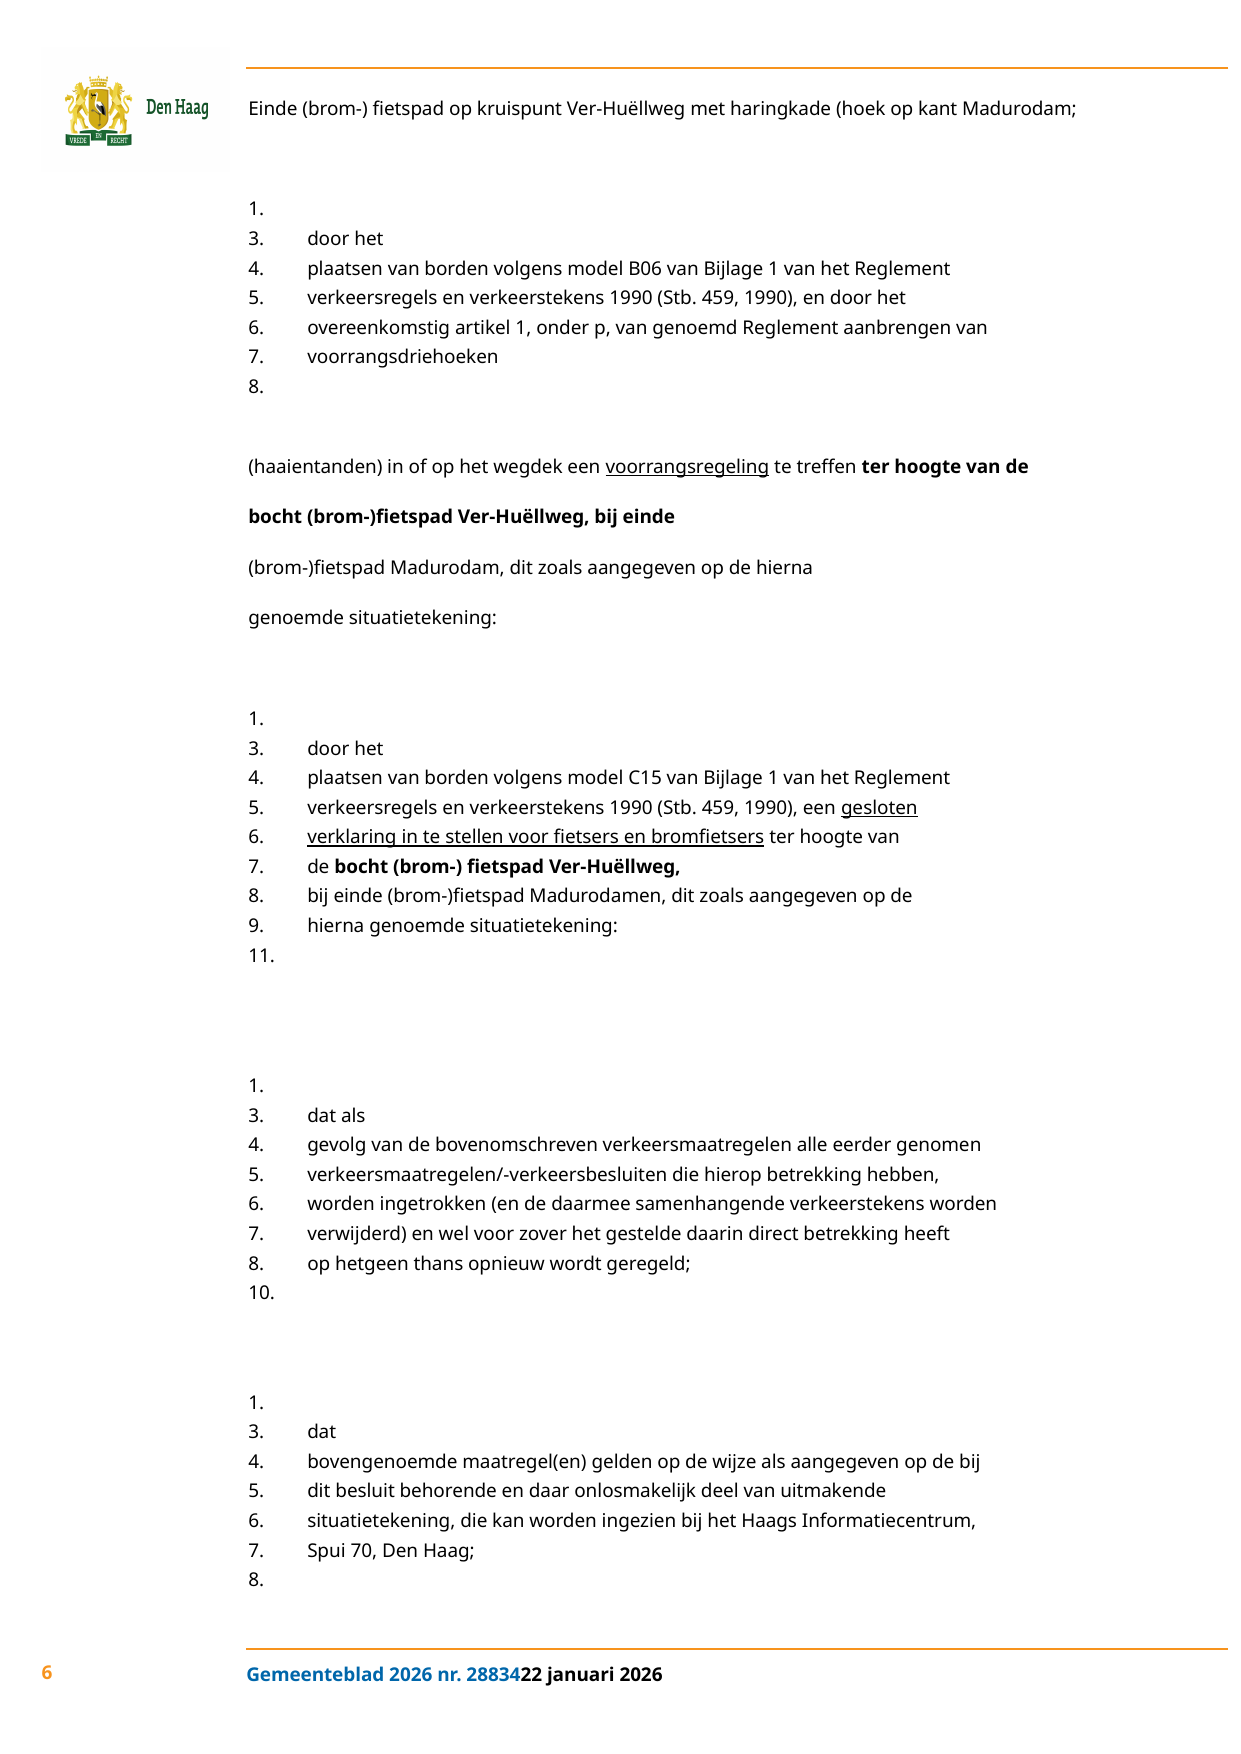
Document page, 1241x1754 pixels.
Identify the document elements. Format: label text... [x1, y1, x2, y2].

list gevolg van de bovenomschreven verkeersmaatregelen alle eerder genomen [248, 1131, 1152, 1157]
list verkeersregels en verkeerstekens 1990 (Stb. 459, 1990), en door het [248, 284, 1152, 310]
list door het [248, 225, 1152, 251]
text Einde (brom-) fietspad op kruispunt Ver-Huëllweg met haringkade (hoek op kant Madurodam; [248, 95, 1152, 121]
text (brom-)fietspad Madurodam, dit zoals aangegeven op de hierna [248, 554, 1152, 580]
list plaatsen van borden volgens model B06 van Bijlage 1 van het Reglement [248, 255, 1152, 281]
list situatietekening, die kan worden ingezien bij het Haags Informatiecentrum, [248, 1507, 1152, 1533]
list op hetgeen thans opnieuw wordt geregeld; [248, 1250, 1152, 1276]
list overeenkomstig artikel 1, onder p, van genoemd Reglement aanbrengen van [248, 314, 1152, 340]
list dat als [248, 1102, 1152, 1128]
list verkeersmaatregelen/-verkeersbesluiten die hierop betrekking hebben, [248, 1161, 1152, 1187]
list verkeersregels en verkeerstekens 1990 (Stb. 459, 1990), een gesloten [248, 794, 1152, 820]
text (haaientanden) in of op het wegdek een voorrangsregeling te treffen ter hoogte van de [248, 453, 1152, 479]
list verklaring in te stellen voor fietsers en bromfietsers ter hoogte van [248, 823, 1152, 849]
list hierna genoemde situatietekening: [248, 912, 1152, 938]
text genoemde situatietekening: [248, 604, 1152, 630]
list bij einde (brom-)fietspad Madurodamen, dit zoals aangegeven op de [248, 883, 1152, 908]
list plaatsen van borden volgens model C15 van Bijlage 1 van het Reglement [248, 764, 1152, 790]
list verwijderd) en wel voor zover het gestelde daarin direct betrekking heeft [248, 1220, 1152, 1246]
list bovengenoemde maatregel(en) gelden op de wijze als aangegeven op de bij [248, 1448, 1152, 1474]
list worden ingetrokken (en de daarmee samenhangende verkeerstekens worden [248, 1191, 1152, 1216]
picture [41, 47, 231, 172]
list dat [248, 1418, 1152, 1444]
list de bocht (brom-) fietspad Ver-Huëllweg, [248, 853, 1152, 879]
list dit besluit behorende en daar onlosmakelijk deel van uitmakende [248, 1478, 1152, 1503]
list door het [248, 735, 1152, 761]
list Spui 70, Den Haag; [248, 1537, 1152, 1563]
list voorrangsdriehoeken [248, 343, 1152, 369]
text bocht (brom-)fietspad Ver-Huëllweg, bij einde [248, 503, 1152, 529]
